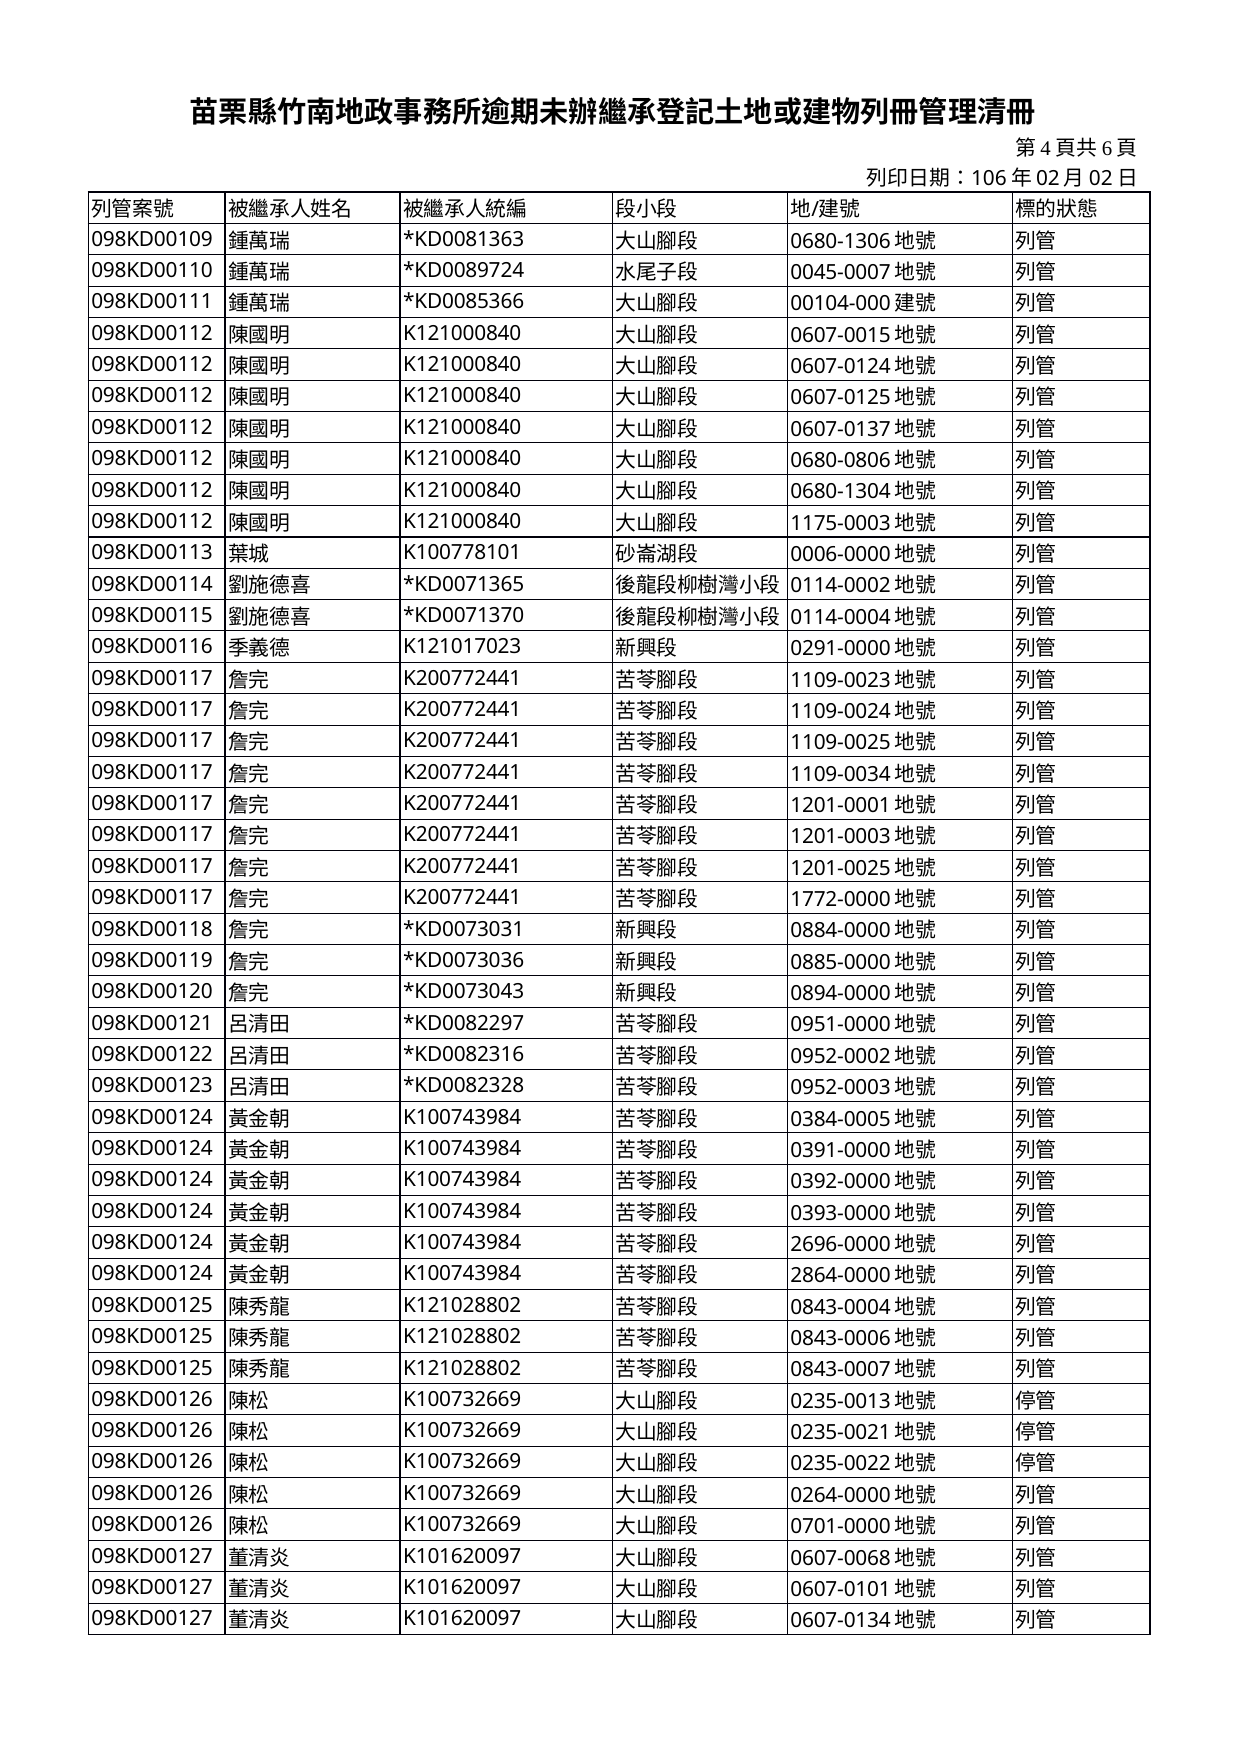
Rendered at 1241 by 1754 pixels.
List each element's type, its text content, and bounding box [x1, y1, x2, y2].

table_cell 098KD00126 [89, 1447, 224, 1477]
table_cell 鍾萬瑞 [226, 255, 399, 286]
table_cell 098KD00125 [89, 1321, 224, 1352]
table_cell 列管 [1013, 851, 1149, 881]
table_cell *KD0071365 [401, 569, 612, 599]
table_cell K121000840 [401, 443, 612, 474]
table_cell 陳國明 [226, 506, 399, 536]
table_cell 詹完 [226, 914, 399, 944]
table_cell 列管 [1013, 1353, 1149, 1383]
table_cell 大山腳段 [613, 506, 787, 536]
table_cell 列管 [1013, 1541, 1149, 1571]
table_cell 098KD00117 [89, 820, 224, 850]
table_cell 列管 [1013, 1290, 1149, 1320]
table_cell 098KD00124 [89, 1102, 224, 1132]
table_cell 0951-0000地號 [788, 1008, 1012, 1038]
table_cell 苦苓腳段 [613, 1196, 787, 1226]
table_cell 陳松 [226, 1415, 399, 1446]
table_cell 呂清田 [226, 1039, 399, 1069]
table_cell 大山腳段 [613, 1384, 787, 1414]
table_cell 大山腳段 [613, 381, 787, 411]
table_cell 098KD00117 [89, 882, 224, 913]
table_cell 大山腳段 [613, 475, 787, 505]
table_cell 0393-0000地號 [788, 1196, 1012, 1226]
table_cell 0045-0007地號 [788, 255, 1012, 286]
table_cell 列管 [1013, 882, 1149, 913]
table_cell 列管 [1013, 1165, 1149, 1195]
table_cell K200772441 [401, 663, 612, 693]
table_cell *KD0073043 [401, 976, 612, 1007]
table_cell 0607-0068地號 [788, 1541, 1012, 1571]
table_cell 0843-0006地號 [788, 1321, 1012, 1352]
table_cell 苦苓腳段 [613, 851, 787, 881]
table_cell K100743984 [401, 1227, 612, 1257]
table_cell 停管 [1013, 1384, 1149, 1414]
table_cell 1201-0001地號 [788, 788, 1012, 818]
table_cell 詹完 [226, 694, 399, 724]
table_cell 0607-0125地號 [788, 381, 1012, 411]
table_cell 0114-0002地號 [788, 569, 1012, 599]
table_cell 0392-0000地號 [788, 1165, 1012, 1195]
table_cell 大山腳段 [613, 1478, 787, 1508]
table_cell 苦苓腳段 [613, 1290, 787, 1320]
table_cell K100732669 [401, 1447, 612, 1477]
table_cell 苦苓腳段 [613, 1102, 787, 1132]
table_cell 098KD00112 [89, 443, 224, 474]
table_cell 後龍段柳樹灣小段 [613, 600, 787, 630]
table_cell 列管 [1013, 1604, 1149, 1634]
table_cell 新興段 [613, 945, 787, 975]
table_cell 詹完 [226, 757, 399, 787]
table_cell 列管 [1013, 381, 1149, 411]
table_cell 2864-0000地號 [788, 1259, 1012, 1289]
table_cell *KD0085366 [401, 287, 612, 317]
table_cell 列管 [1013, 694, 1149, 724]
table_cell K121000840 [401, 349, 612, 379]
table_cell 苦苓腳段 [613, 1353, 787, 1383]
table_cell 0384-0005地號 [788, 1102, 1012, 1132]
table_cell K100732669 [401, 1509, 612, 1540]
table_cell 098KD00125 [89, 1290, 224, 1320]
table_cell 098KD00123 [89, 1070, 224, 1101]
table_cell 098KD00117 [89, 757, 224, 787]
table_cell 列管 [1013, 726, 1149, 756]
table_cell 0391-0000地號 [788, 1133, 1012, 1163]
table_cell 苦苓腳段 [613, 694, 787, 724]
table_cell 0952-0003地號 [788, 1070, 1012, 1101]
table_cell 陳國明 [226, 349, 399, 379]
table_cell *KD0081363 [401, 224, 612, 254]
table_cell 0884-0000地號 [788, 914, 1012, 944]
table_cell 列管 [1013, 1133, 1149, 1163]
table_cell 大山腳段 [613, 1572, 787, 1602]
table_cell 苦苓腳段 [613, 1165, 787, 1195]
table_cell K100743984 [401, 1259, 612, 1289]
table_header 標的狀態 [1013, 193, 1149, 223]
table_cell 新興段 [613, 914, 787, 944]
table_cell 陳松 [226, 1509, 399, 1540]
table_cell 098KD00127 [89, 1572, 224, 1602]
table_cell 董清炎 [226, 1604, 399, 1634]
table_cell 大山腳段 [613, 412, 787, 442]
table_cell 列管 [1013, 412, 1149, 442]
table_cell 0291-0000地號 [788, 631, 1012, 662]
table_cell 詹完 [226, 882, 399, 913]
table_header 列管案號 [89, 193, 224, 223]
table_cell 後龍段柳樹灣小段 [613, 569, 787, 599]
table_cell K101620097 [401, 1541, 612, 1571]
table_cell 098KD00116 [89, 631, 224, 662]
table_cell 列管 [1013, 1039, 1149, 1069]
table_cell 098KD00112 [89, 381, 224, 411]
table_cell 苦苓腳段 [613, 726, 787, 756]
table_cell K100732669 [401, 1478, 612, 1508]
table_cell 陳松 [226, 1447, 399, 1477]
table_cell 列管 [1013, 631, 1149, 662]
table_cell *KD0082316 [401, 1039, 612, 1069]
table_cell 陳國明 [226, 443, 399, 474]
table_cell 列管 [1013, 757, 1149, 787]
table_cell 呂清田 [226, 1070, 399, 1101]
table_cell 098KD00124 [89, 1227, 224, 1257]
table_cell 停管 [1013, 1447, 1149, 1477]
table_cell 0235-0022地號 [788, 1447, 1012, 1477]
table_cell 098KD00117 [89, 851, 224, 881]
table_cell 大山腳段 [613, 287, 787, 317]
table_cell 苦苓腳段 [613, 820, 787, 850]
table_cell 劉施德喜 [226, 600, 399, 630]
table_cell 詹完 [226, 820, 399, 850]
table_cell 列管 [1013, 1227, 1149, 1257]
table_cell 列管 [1013, 914, 1149, 944]
table_cell 1109-0025地號 [788, 726, 1012, 756]
table_cell 1772-0000地號 [788, 882, 1012, 913]
table_cell 大山腳段 [613, 1541, 787, 1571]
table_cell 列管 [1013, 475, 1149, 505]
table_cell 098KD00124 [89, 1133, 224, 1163]
table_cell 098KD00117 [89, 726, 224, 756]
table_cell K121000840 [401, 412, 612, 442]
table_cell 詹完 [226, 663, 399, 693]
table_cell 苦苓腳段 [613, 757, 787, 787]
table_cell 0607-0101地號 [788, 1572, 1012, 1602]
table_cell 098KD00122 [89, 1039, 224, 1069]
table_cell 0607-0137地號 [788, 412, 1012, 442]
table_cell 黃金朝 [226, 1102, 399, 1132]
table_cell 列管 [1013, 1070, 1149, 1101]
table_cell 列管 [1013, 349, 1149, 379]
table_cell K101620097 [401, 1604, 612, 1634]
table_cell 098KD00120 [89, 976, 224, 1007]
table_cell 新興段 [613, 631, 787, 662]
table_cell 098KD00114 [89, 569, 224, 599]
table_cell 098KD00126 [89, 1509, 224, 1540]
table_cell 0952-0002地號 [788, 1039, 1012, 1069]
table_cell K100778101 [401, 538, 612, 568]
table_cell 董清炎 [226, 1541, 399, 1571]
table_cell 1201-0025地號 [788, 851, 1012, 881]
table_cell K100743984 [401, 1133, 612, 1163]
table_cell 苦苓腳段 [613, 1039, 787, 1069]
table_cell 098KD00117 [89, 663, 224, 693]
table_cell K100732669 [401, 1384, 612, 1414]
table_cell 1109-0023地號 [788, 663, 1012, 693]
table_cell 大山腳段 [613, 1509, 787, 1540]
table_cell 0894-0000地號 [788, 976, 1012, 1007]
table_cell K100743984 [401, 1196, 612, 1226]
table_cell K121028802 [401, 1290, 612, 1320]
table_cell 鍾萬瑞 [226, 224, 399, 254]
table_cell 098KD00127 [89, 1541, 224, 1571]
table_cell K200772441 [401, 757, 612, 787]
table_cell 0843-0004地號 [788, 1290, 1012, 1320]
table_cell 詹完 [226, 726, 399, 756]
table_cell 董清炎 [226, 1572, 399, 1602]
table_cell 陳秀龍 [226, 1353, 399, 1383]
table_cell 098KD00112 [89, 318, 224, 348]
table_cell 098KD00112 [89, 349, 224, 379]
table_cell 0680-1304地號 [788, 475, 1012, 505]
table_cell 0885-0000地號 [788, 945, 1012, 975]
table_cell 0114-0004地號 [788, 600, 1012, 630]
table_cell 大山腳段 [613, 1447, 787, 1477]
table_cell K121000840 [401, 475, 612, 505]
table_cell 098KD00121 [89, 1008, 224, 1038]
table_cell *KD0071370 [401, 600, 612, 630]
table_cell 098KD00115 [89, 600, 224, 630]
table_cell 098KD00109 [89, 224, 224, 254]
table_cell 列管 [1013, 663, 1149, 693]
table_cell 苦苓腳段 [613, 1259, 787, 1289]
table_cell 098KD00124 [89, 1196, 224, 1226]
table_cell 陳秀龍 [226, 1321, 399, 1352]
table_cell *KD0089724 [401, 255, 612, 286]
table_cell 大山腳段 [613, 349, 787, 379]
table_cell 列管 [1013, 224, 1149, 254]
table_cell K121000840 [401, 318, 612, 348]
table_cell 劉施德喜 [226, 569, 399, 599]
table_cell K121000840 [401, 506, 612, 536]
table_cell 黃金朝 [226, 1196, 399, 1226]
table_cell 詹完 [226, 976, 399, 1007]
table_cell 列管 [1013, 945, 1149, 975]
table_cell 0680-0806地號 [788, 443, 1012, 474]
table_cell K100732669 [401, 1415, 612, 1446]
table_cell K200772441 [401, 726, 612, 756]
table_cell 0235-0013地號 [788, 1384, 1012, 1414]
table_cell 列管 [1013, 1572, 1149, 1602]
table_cell 1201-0003地號 [788, 820, 1012, 850]
table_cell 列管 [1013, 569, 1149, 599]
table_cell K101620097 [401, 1572, 612, 1602]
table_cell 列管 [1013, 506, 1149, 536]
table_cell 陳國明 [226, 412, 399, 442]
table_cell 詹完 [226, 945, 399, 975]
table_cell 苦苓腳段 [613, 663, 787, 693]
table_cell 大山腳段 [613, 443, 787, 474]
table_cell 098KD00112 [89, 506, 224, 536]
table_cell *KD0073036 [401, 945, 612, 975]
table_header 段小段 [613, 193, 787, 223]
table_cell 098KD00124 [89, 1259, 224, 1289]
table_cell K100743984 [401, 1165, 612, 1195]
table_cell 黃金朝 [226, 1227, 399, 1257]
table_cell K200772441 [401, 851, 612, 881]
table_cell 苦苓腳段 [613, 788, 787, 818]
table_cell 黃金朝 [226, 1259, 399, 1289]
table_cell 098KD00119 [89, 945, 224, 975]
table_cell 1109-0034地號 [788, 757, 1012, 787]
table_cell 列管 [1013, 1008, 1149, 1038]
table_cell 2696-0000地號 [788, 1227, 1012, 1257]
table_cell K121028802 [401, 1353, 612, 1383]
table_cell 098KD00118 [89, 914, 224, 944]
table_cell 陳秀龍 [226, 1290, 399, 1320]
table_cell K200772441 [401, 820, 612, 850]
table_cell 0680-1306地號 [788, 224, 1012, 254]
table_cell 列管 [1013, 1196, 1149, 1226]
table_cell K200772441 [401, 882, 612, 913]
table_cell 大山腳段 [613, 224, 787, 254]
table_cell 0006-0000地號 [788, 538, 1012, 568]
table_header 地/建號 [788, 193, 1012, 223]
table_cell 陳國明 [226, 318, 399, 348]
table_cell 098KD00111 [89, 287, 224, 317]
table_cell 列管 [1013, 1509, 1149, 1540]
table_cell 季義德 [226, 631, 399, 662]
table_cell 列管 [1013, 318, 1149, 348]
table_cell 停管 [1013, 1415, 1149, 1446]
table_cell *KD0082297 [401, 1008, 612, 1038]
table_cell 苦苓腳段 [613, 882, 787, 913]
table_cell 鍾萬瑞 [226, 287, 399, 317]
table_cell 砂崙湖段 [613, 538, 787, 568]
table_cell 苦苓腳段 [613, 1227, 787, 1257]
table_cell 苦苓腳段 [613, 1008, 787, 1038]
table_cell 水尾子段 [613, 255, 787, 286]
table_cell 列管 [1013, 287, 1149, 317]
table_cell 列管 [1013, 788, 1149, 818]
table_cell 列管 [1013, 1321, 1149, 1352]
table_cell 0235-0021地號 [788, 1415, 1012, 1446]
table_cell 098KD00110 [89, 255, 224, 286]
table_cell 黃金朝 [226, 1165, 399, 1195]
table_cell 列管 [1013, 443, 1149, 474]
table_cell 陳松 [226, 1478, 399, 1508]
table_cell 0701-0000地號 [788, 1509, 1012, 1540]
table_cell 新興段 [613, 976, 787, 1007]
table_cell 0843-0007地號 [788, 1353, 1012, 1383]
table_cell K121028802 [401, 1321, 612, 1352]
table_cell 098KD00112 [89, 475, 224, 505]
table_cell 列管 [1013, 1478, 1149, 1508]
table_cell 0607-0015地號 [788, 318, 1012, 348]
table_cell 列管 [1013, 1259, 1149, 1289]
table_header 被繼承人統編 [401, 193, 612, 223]
table_cell 1109-0024地號 [788, 694, 1012, 724]
table_cell 00104-000建號 [788, 287, 1012, 317]
table_cell 098KD00127 [89, 1604, 224, 1634]
table_cell 0264-0000地號 [788, 1478, 1012, 1508]
table_cell 098KD00113 [89, 538, 224, 568]
table_cell K121000840 [401, 381, 612, 411]
table_cell 列管 [1013, 1102, 1149, 1132]
table_cell 陳松 [226, 1384, 399, 1414]
table_cell 陳國明 [226, 475, 399, 505]
table_cell 098KD00126 [89, 1384, 224, 1414]
table_cell 黃金朝 [226, 1133, 399, 1163]
table_cell 列管 [1013, 255, 1149, 286]
table_cell 列管 [1013, 976, 1149, 1007]
table_cell 098KD00125 [89, 1353, 224, 1383]
table_cell 0607-0134地號 [788, 1604, 1012, 1634]
table_cell 詹完 [226, 851, 399, 881]
table_cell K121017023 [401, 631, 612, 662]
table_cell 呂清田 [226, 1008, 399, 1038]
table_cell 苦苓腳段 [613, 1133, 787, 1163]
table_cell *KD0082328 [401, 1070, 612, 1101]
table_cell 0607-0124地號 [788, 349, 1012, 379]
table_cell 列管 [1013, 820, 1149, 850]
table_cell K100743984 [401, 1102, 612, 1132]
table_cell 苦苓腳段 [613, 1070, 787, 1101]
table_cell 詹完 [226, 788, 399, 818]
table_cell 1175-0003地號 [788, 506, 1012, 536]
table_cell 098KD00112 [89, 412, 224, 442]
table_cell 苦苓腳段 [613, 1321, 787, 1352]
table_cell 列管 [1013, 600, 1149, 630]
table_cell 大山腳段 [613, 1415, 787, 1446]
table_cell 列管 [1013, 538, 1149, 568]
table_cell 大山腳段 [613, 1604, 787, 1634]
table_cell K200772441 [401, 788, 612, 818]
table_cell 葉城 [226, 538, 399, 568]
table_cell 陳國明 [226, 381, 399, 411]
table_cell 098KD00124 [89, 1165, 224, 1195]
table_cell 098KD00126 [89, 1415, 224, 1446]
table_cell 098KD00117 [89, 694, 224, 724]
table_header 被繼承人姓名 [226, 193, 399, 223]
table_cell 大山腳段 [613, 318, 787, 348]
table_cell 098KD00117 [89, 788, 224, 818]
table_cell 098KD00126 [89, 1478, 224, 1508]
table_cell K200772441 [401, 694, 612, 724]
table_cell *KD0073031 [401, 914, 612, 944]
